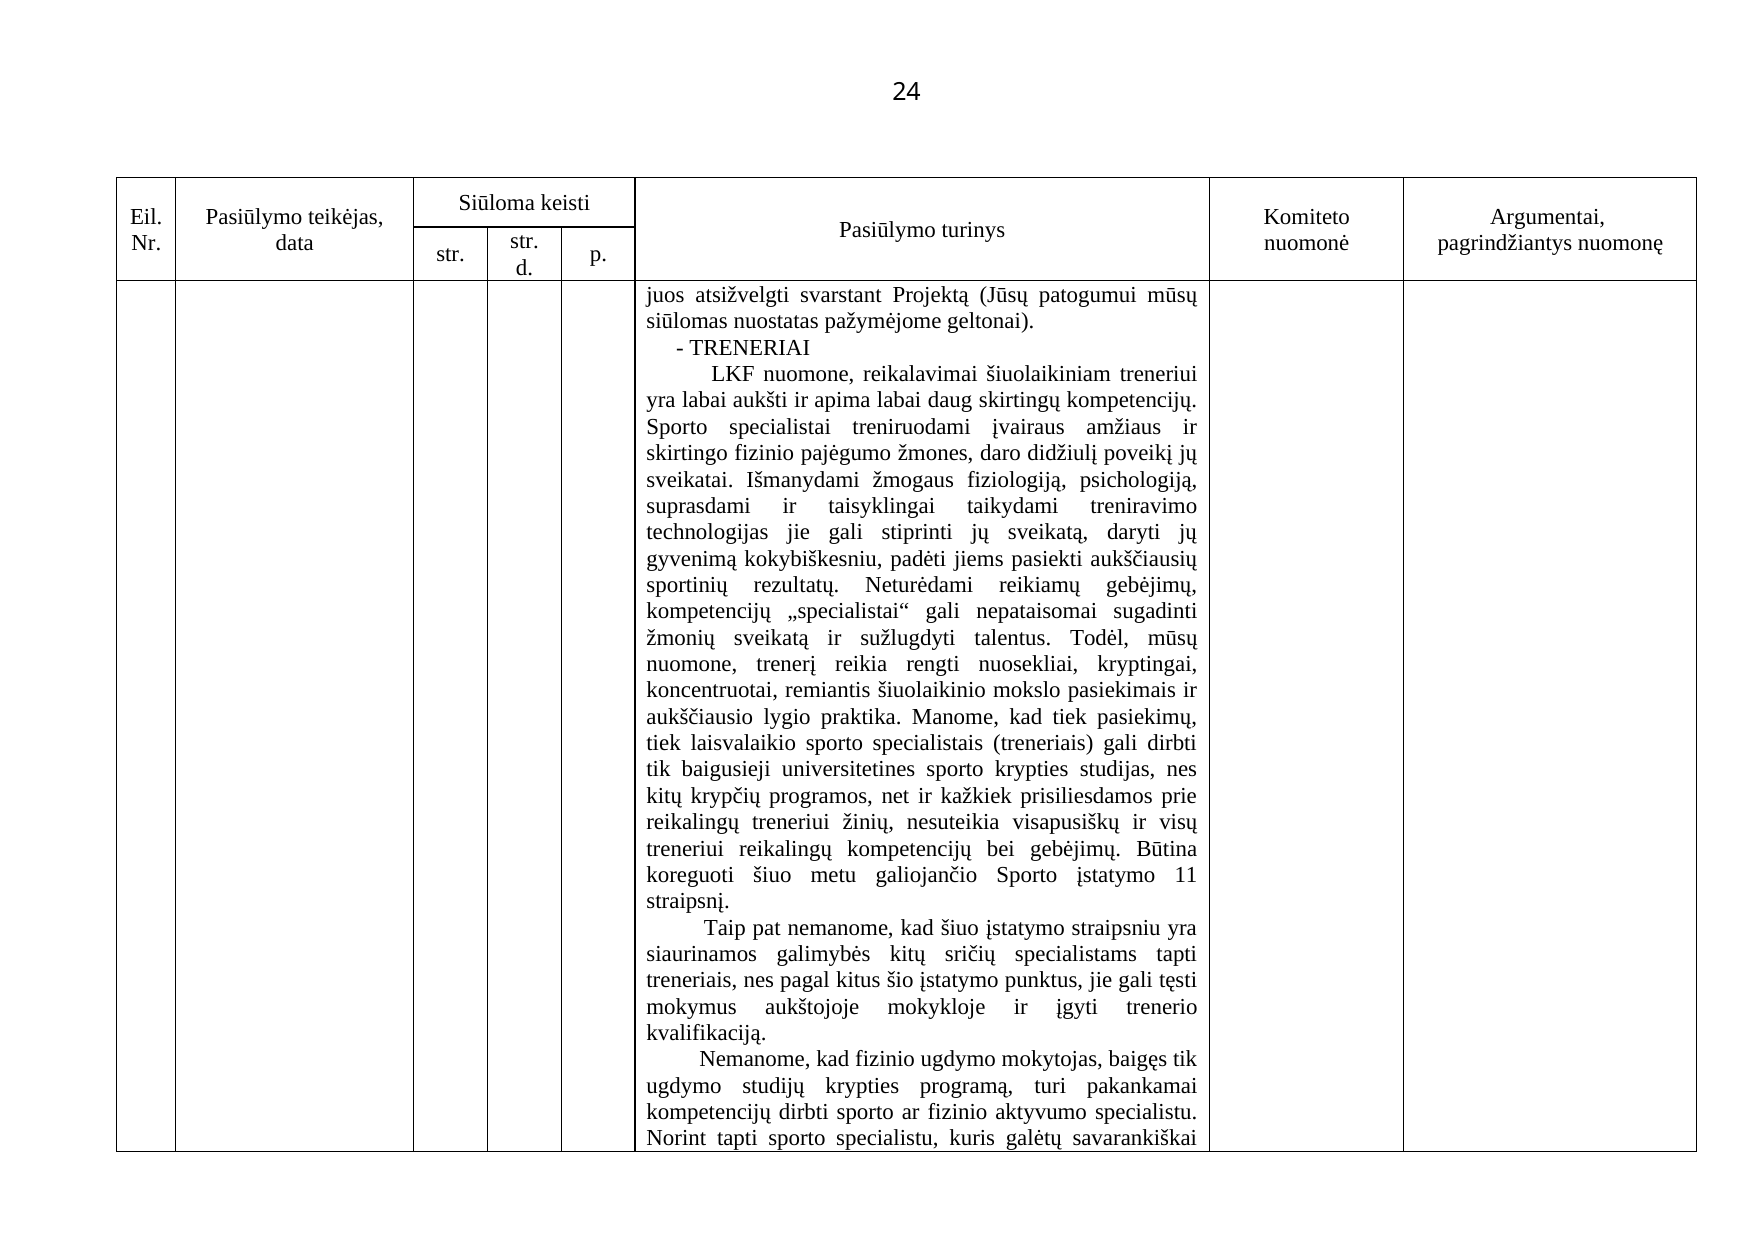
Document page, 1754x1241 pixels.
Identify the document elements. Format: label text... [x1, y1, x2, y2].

table_header Pasiūlymo teikėjas, data [176, 178, 413, 280]
table_cell [1210, 281, 1403, 1151]
table_header Eil. Nr. [117, 178, 175, 280]
table_header Siūloma keisti [414, 178, 634, 226]
table_header Pasiūlymo turinys [636, 178, 1209, 280]
table_header Komiteto nuomonė [1210, 178, 1403, 280]
table_cell juos atsižvelgti svarstant Projektą (Jūsų patogumui mūsų siūlomas nuostatas pažymėjome geltonai). - TRENERIAI LKF nuomone, reikalavimai šiuolaikiniam treneriui yra labai aukšti ir apima labai daug skirtingų kompetencijų. Sporto specialistai treniruodami įvairaus amžiaus ir skirtingo fizinio pajėgumo žmones, daro didžiulį poveikį jų sveikatai. Išmanydami žmogaus fiziologiją, psichologiją, suprasdami ir taisyklingai taikydami treniravimo technologijas jie gali stiprinti jų sveikatą, daryti jų gyvenimą kokybiškesniu, padėti jiems pasiekti aukščiausių sportinių rezultatų. Neturėdami reikiamų gebėjimų, kompetencijų „specialistai“ gali nepataisomai sugadinti žmonių sveikatą ir sužlugdyti talentus. Todėl, mūsų nuomone, trenerį reikia rengti nuosekliai, kryptingai, koncentruotai, remiantis šiuolaikinio mokslo pasiekimais ir aukščiausio lygio praktika. Manome, kad tiek pasiekimų, tiek laisvalaikio sporto specialistais (treneriais) gali dirbti tik baigusieji universitetines sporto krypties studijas, nes kitų krypčių programos, net ir kažkiek prisiliesdamos prie reikalingų treneriui žinių, nesuteikia visapusiškų ir visų treneriui reikalingų kompetencijų bei gebėjimų. Būtina koreguoti šiuo metu galiojančio Sporto įstatymo 11 straipsnį. Taip pat nemanome, kad šiuo įstatymo straipsniu yra siaurinamos galimybės kitų sričių specialistams tapti treneriais, nes pagal kitus šio įstatymo punktus, jie gali tęsti mokymus aukštojoje mokykloje ir įgyti trenerio kvalifikaciją. Nemanome, kad fizinio ugdymo mokytojas, baigęs tik ugdymo studijų krypties programą, turi pakankamai kompetencijų dirbti sporto ar fizinio aktyvumo specialistu. Norint tapti sporto specialistu, kuris galėtų savarankiškai [636, 281, 1209, 1151]
table_cell p. [562, 228, 634, 280]
table_cell [562, 281, 634, 1151]
table_cell [1404, 281, 1696, 1151]
table_cell [176, 281, 413, 1151]
table_cell [414, 281, 487, 1151]
table_header Argumentai, pagrindžiantys nuomonę [1404, 178, 1696, 280]
table_cell str. [414, 228, 487, 280]
table_cell str. d. [488, 228, 561, 280]
table_cell [117, 281, 175, 1151]
table_cell [488, 281, 561, 1151]
